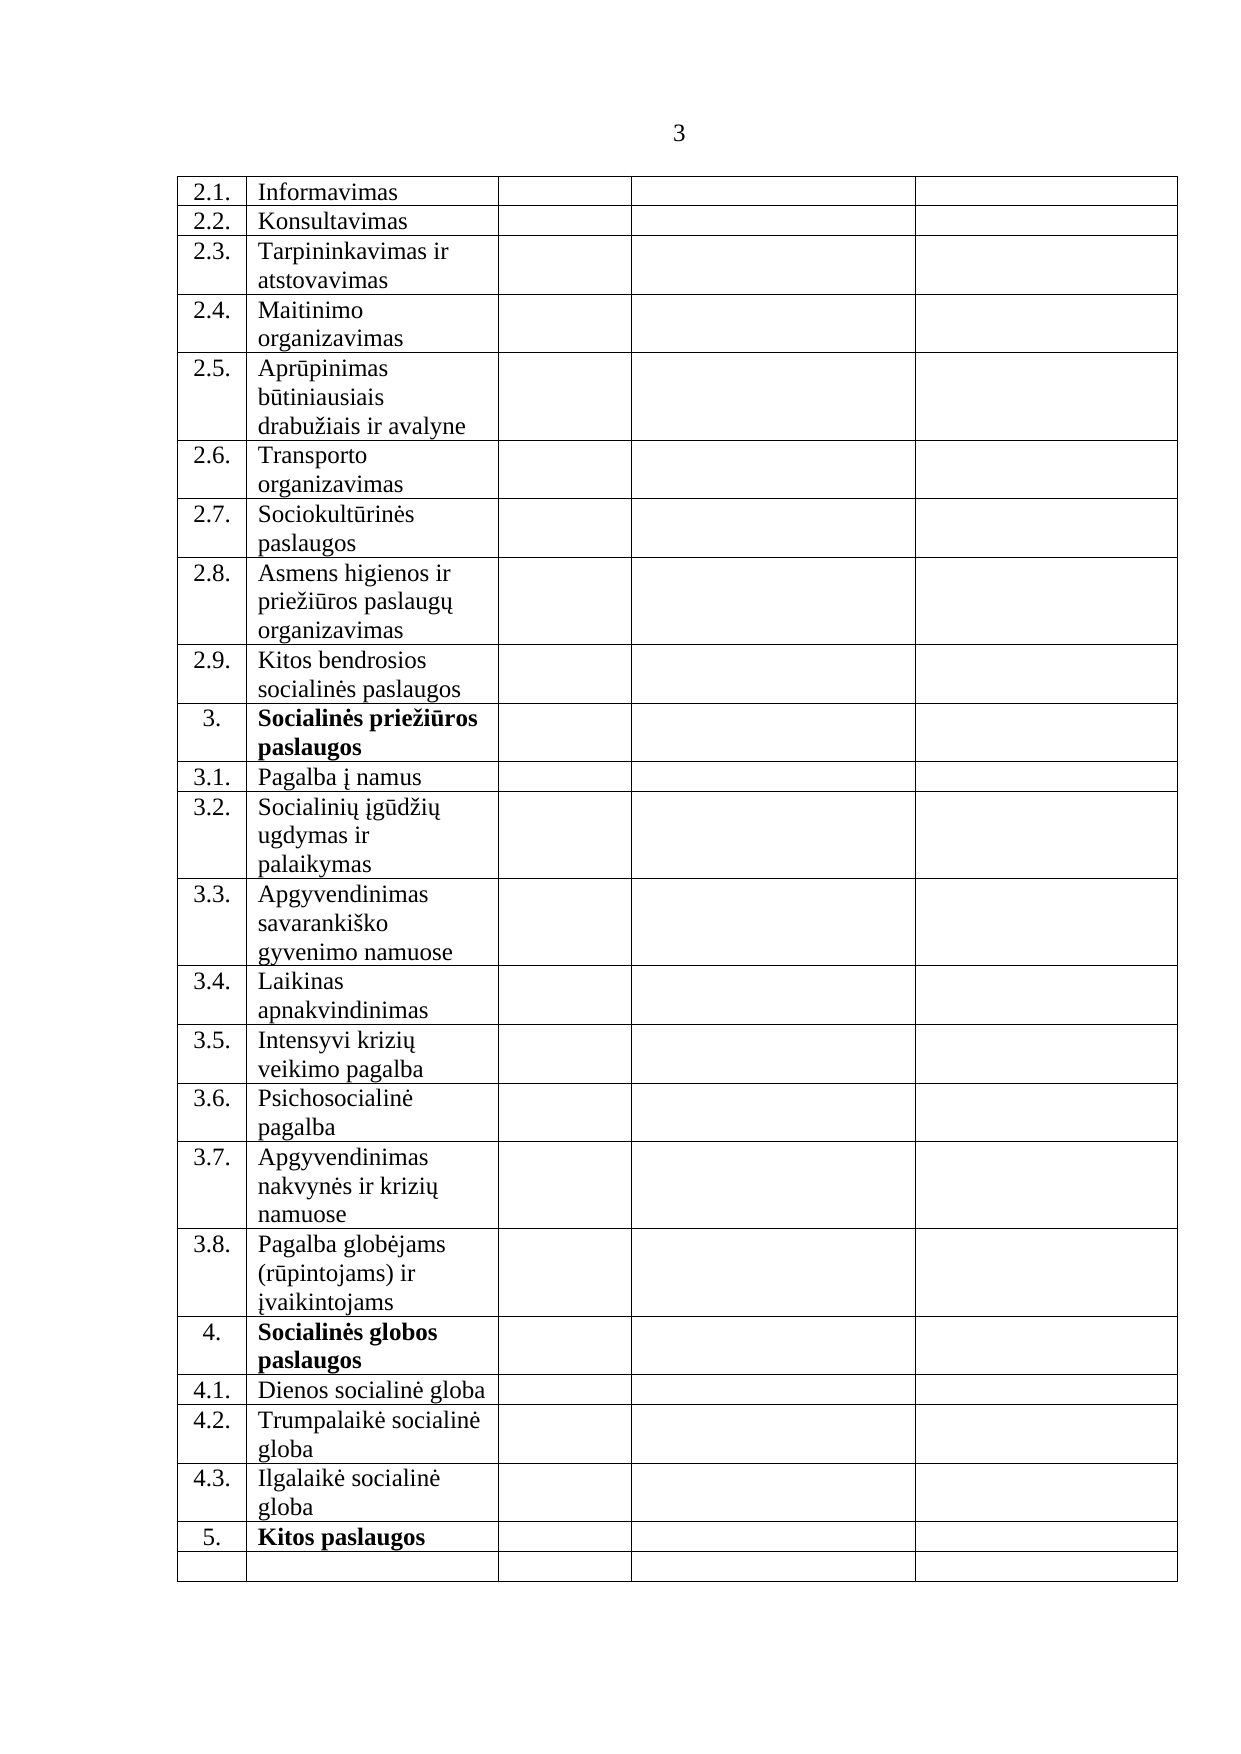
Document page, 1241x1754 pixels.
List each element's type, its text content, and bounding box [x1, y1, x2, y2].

table_cell 3.5. [178, 1025, 246, 1082]
table_cell 2.7. [178, 499, 246, 557]
table_cell Asmens higienos ir priežiūros paslaugų organizavimas [247, 558, 498, 644]
table_cell 3.4. [178, 966, 246, 1024]
table_cell [499, 1405, 631, 1462]
table_cell [499, 762, 631, 791]
table_cell [632, 353, 915, 439]
table_cell [499, 1229, 631, 1316]
table_cell 3.8. [178, 1229, 246, 1316]
table_cell [916, 558, 1177, 644]
table_cell 3.6. [178, 1084, 246, 1141]
table_cell [916, 1142, 1177, 1228]
table_cell [632, 879, 915, 965]
table_cell 4.1. [178, 1375, 246, 1404]
table_cell [916, 645, 1177, 702]
table_cell [632, 295, 915, 352]
table_cell [632, 704, 915, 761]
table_cell [916, 236, 1177, 294]
table_cell [632, 1025, 915, 1082]
table_cell [632, 1229, 915, 1316]
table_cell [499, 177, 631, 205]
table_cell 4.2. [178, 1405, 246, 1462]
table_cell [916, 879, 1177, 965]
table_cell Socialinių įgūdžių ugdymas ir palaikymas [247, 792, 498, 878]
table_cell Maitinimo organizavimas [247, 295, 498, 352]
table_cell [499, 1522, 631, 1551]
table_cell [916, 762, 1177, 791]
table_cell [499, 1464, 631, 1521]
table_cell [632, 499, 915, 557]
table_cell [632, 762, 915, 791]
table_cell [499, 1552, 631, 1581]
table_cell Pagalba globėjams (rūpintojams) ir įvaikintojams [247, 1229, 498, 1316]
table_cell [916, 1229, 1177, 1316]
table_cell [916, 177, 1177, 205]
table_cell Transporto organizavimas [247, 441, 498, 498]
table_cell [499, 1375, 631, 1404]
table_cell [632, 966, 915, 1024]
table_cell Tarpininkavimas ir atstovavimas [247, 236, 498, 294]
table_cell Ilgalaikė socialinė globa [247, 1464, 498, 1521]
table_cell 3.2. [178, 792, 246, 878]
table_cell Intensyvi krizių veikimo pagalba [247, 1025, 498, 1082]
table_cell Konsultavimas [247, 206, 498, 235]
table_cell [499, 792, 631, 878]
table_cell [916, 966, 1177, 1024]
table_cell 2.3. [178, 236, 246, 294]
table_cell [632, 206, 915, 235]
table_cell 5. [178, 1522, 246, 1551]
table_cell [499, 499, 631, 557]
table_cell Apgyvendinimas nakvynės ir krizių namuose [247, 1142, 498, 1228]
table_cell [916, 792, 1177, 878]
table_cell Socialinės priežiūros paslaugos [247, 704, 498, 761]
table_cell [632, 1375, 915, 1404]
table_cell [916, 1552, 1177, 1581]
table_cell Laikinas apnakvindinimas [247, 966, 498, 1024]
table_cell [178, 1552, 246, 1581]
table_cell 2.4. [178, 295, 246, 352]
table_cell [916, 1025, 1177, 1082]
table_cell Kitos paslaugos [247, 1522, 498, 1551]
table_cell 2.8. [178, 558, 246, 644]
table_cell Trumpalaikė socialinė globa [247, 1405, 498, 1462]
table_cell [632, 177, 915, 205]
table_cell 2.9. [178, 645, 246, 702]
table_cell [499, 206, 631, 235]
table_cell [632, 1317, 915, 1374]
table_cell [916, 206, 1177, 235]
table_cell [916, 353, 1177, 439]
table_cell 2.2. [178, 206, 246, 235]
table_cell [916, 704, 1177, 761]
table_cell Kitos bendrosios socialinės paslaugos [247, 645, 498, 702]
table_cell [499, 1084, 631, 1141]
table_cell [499, 1025, 631, 1082]
table_cell Aprūpinimas būtiniausiais drabužiais ir avalyne [247, 353, 498, 439]
table_cell Sociokultūrinės paslaugos [247, 499, 498, 557]
table_cell [499, 558, 631, 644]
table_cell [916, 441, 1177, 498]
table_cell 4.3. [178, 1464, 246, 1521]
table_cell 3.7. [178, 1142, 246, 1228]
table_cell [632, 792, 915, 878]
table_cell [499, 1317, 631, 1374]
table_cell 2.6. [178, 441, 246, 498]
table_cell [632, 1084, 915, 1141]
table_cell [499, 236, 631, 294]
table_cell [916, 499, 1177, 557]
table_cell 3. [178, 704, 246, 761]
table_cell Apgyvendinimas savarankiško gyvenimo namuose [247, 879, 498, 965]
table_cell [632, 441, 915, 498]
table_cell 2.1. [178, 177, 246, 205]
table_cell 4. [178, 1317, 246, 1374]
table_cell [499, 353, 631, 439]
table_cell [632, 236, 915, 294]
table_cell 2.5. [178, 353, 246, 439]
table_cell [916, 1464, 1177, 1521]
table_cell [499, 441, 631, 498]
table_cell 3.1. [178, 762, 246, 791]
table_cell [916, 1405, 1177, 1462]
table_cell 3.3. [178, 879, 246, 965]
table_cell Psichosocialinė pagalba [247, 1084, 498, 1141]
table_cell [916, 295, 1177, 352]
table_cell [916, 1317, 1177, 1374]
table_cell [632, 1464, 915, 1521]
table_cell [632, 645, 915, 702]
table_cell [499, 879, 631, 965]
table_cell [916, 1375, 1177, 1404]
table_cell [499, 295, 631, 352]
table_cell [632, 1552, 915, 1581]
table_cell Socialinės globos paslaugos [247, 1317, 498, 1374]
table_cell [499, 645, 631, 702]
table_cell [247, 1552, 498, 1581]
table_cell [499, 966, 631, 1024]
table_cell [632, 558, 915, 644]
table_cell Dienos socialinė globa [247, 1375, 498, 1404]
table_cell [499, 1142, 631, 1228]
table_cell Pagalba į namus [247, 762, 498, 791]
table_cell [632, 1522, 915, 1551]
table_cell Informavimas [247, 177, 498, 205]
table_cell [499, 704, 631, 761]
table_cell [916, 1522, 1177, 1551]
table_cell [632, 1405, 915, 1462]
table_cell [632, 1142, 915, 1228]
table_cell [916, 1084, 1177, 1141]
